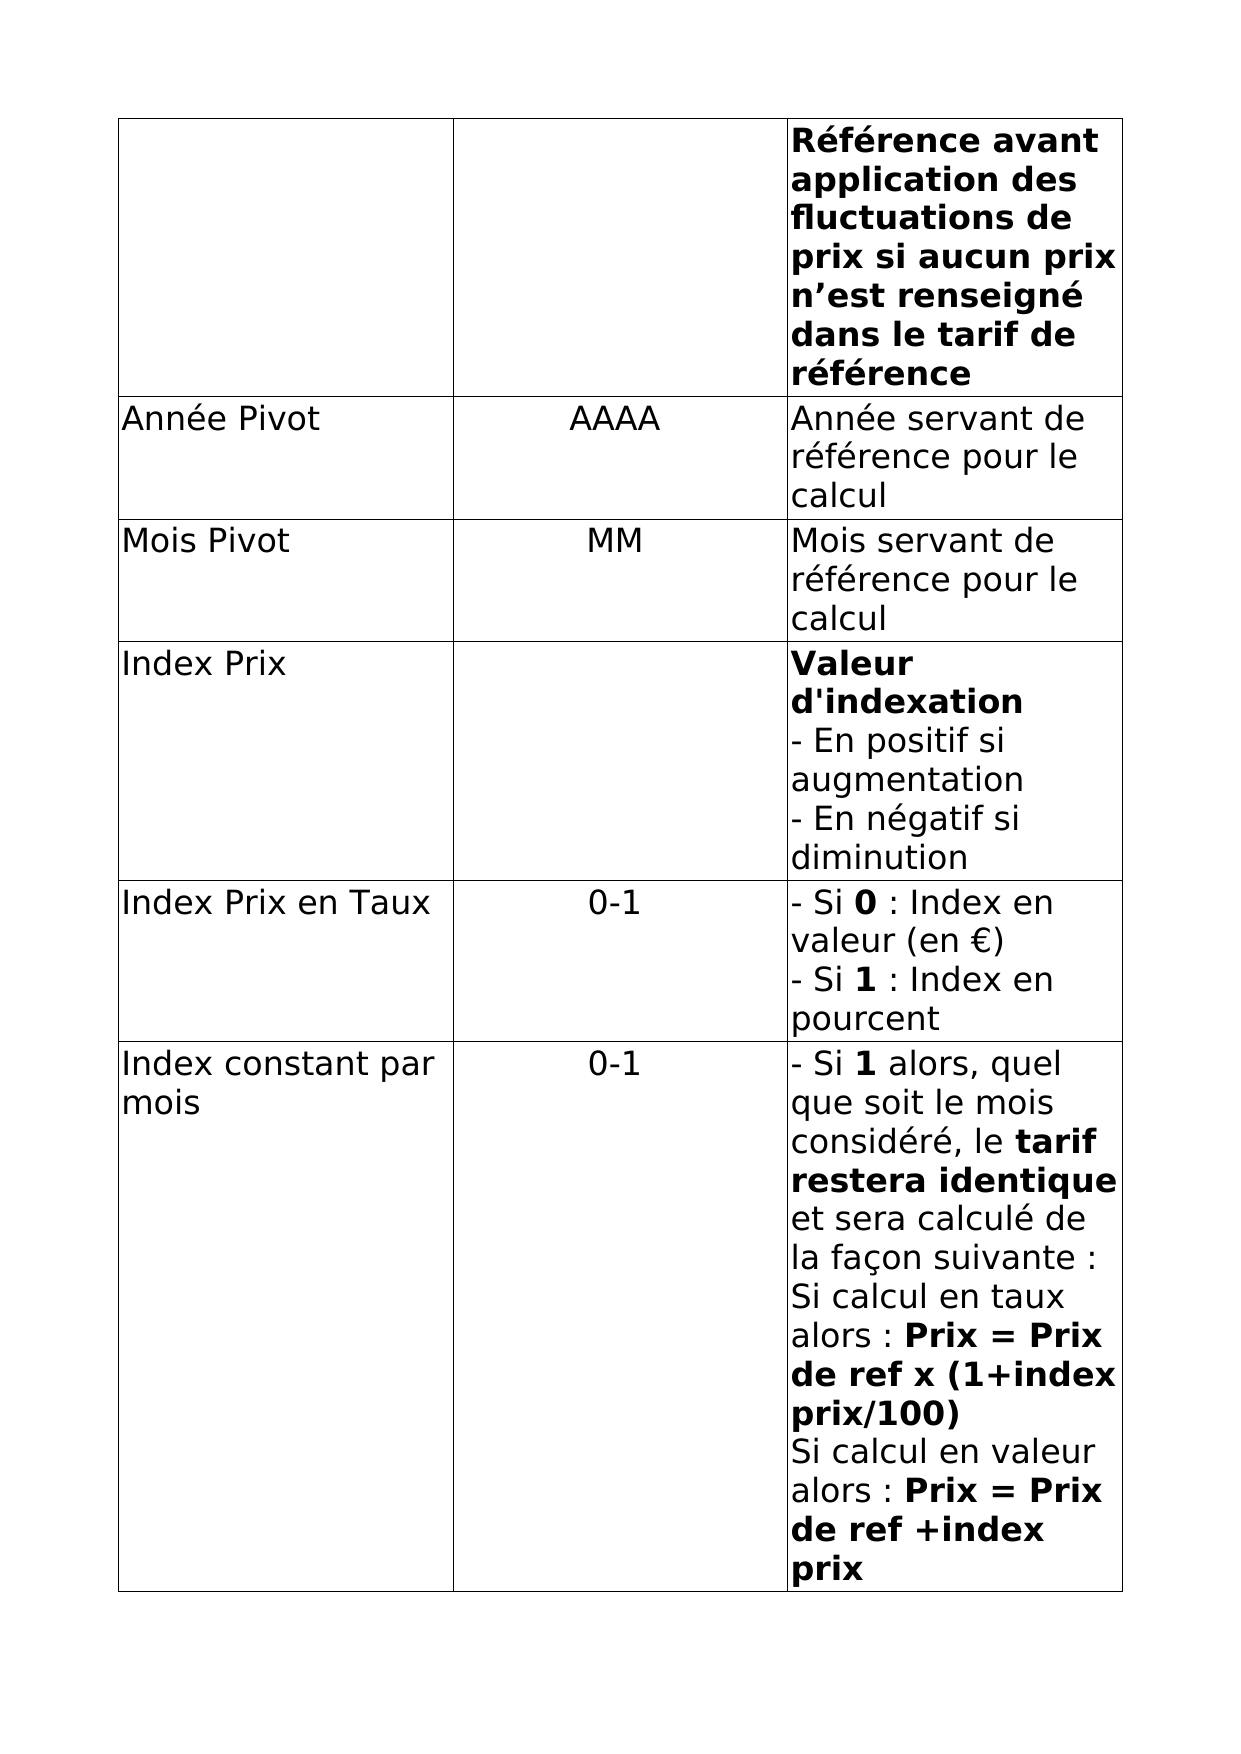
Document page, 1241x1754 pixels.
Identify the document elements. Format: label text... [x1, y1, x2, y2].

table_cell Référence avant application des fluctuations de prix si aucun prix n’est renseigné dans le tarif de référence [788, 119, 1122, 396]
table_cell Année servant de référence pour le calcul [788, 397, 1122, 518]
table_cell AAAA [454, 397, 787, 518]
table_cell Mois servant de référence pour le calcul [788, 520, 1122, 641]
table_cell Index Prix en Taux [119, 881, 453, 1041]
table_cell - Si 0 : Index en valeur (en €) - Si 1 : Index en pourcent [788, 881, 1122, 1041]
table_cell Valeur d'indexation - En positif si augmentation - En négatif si diminution [788, 642, 1122, 880]
table_cell 0-1 [454, 881, 787, 1041]
table_cell MM [454, 520, 787, 641]
table_cell Année Pivot [119, 397, 453, 518]
table_cell Index Prix [119, 642, 453, 880]
table_cell 0-1 [454, 1042, 787, 1591]
table_cell [119, 119, 453, 396]
table_cell - Si 1 alors, quel que soit le mois considéré, le tarif restera identique et sera calculé de la façon suivante : Si calcul en taux alors : Prix = Prix de ref x (1+index prix/100) Si calcul en valeur alors : Prix = Prix de ref +index prix [788, 1042, 1122, 1591]
table_cell Index constant par mois [119, 1042, 453, 1591]
table_cell [454, 642, 787, 880]
table_cell Mois Pivot [119, 520, 453, 641]
table_cell [454, 119, 787, 396]
